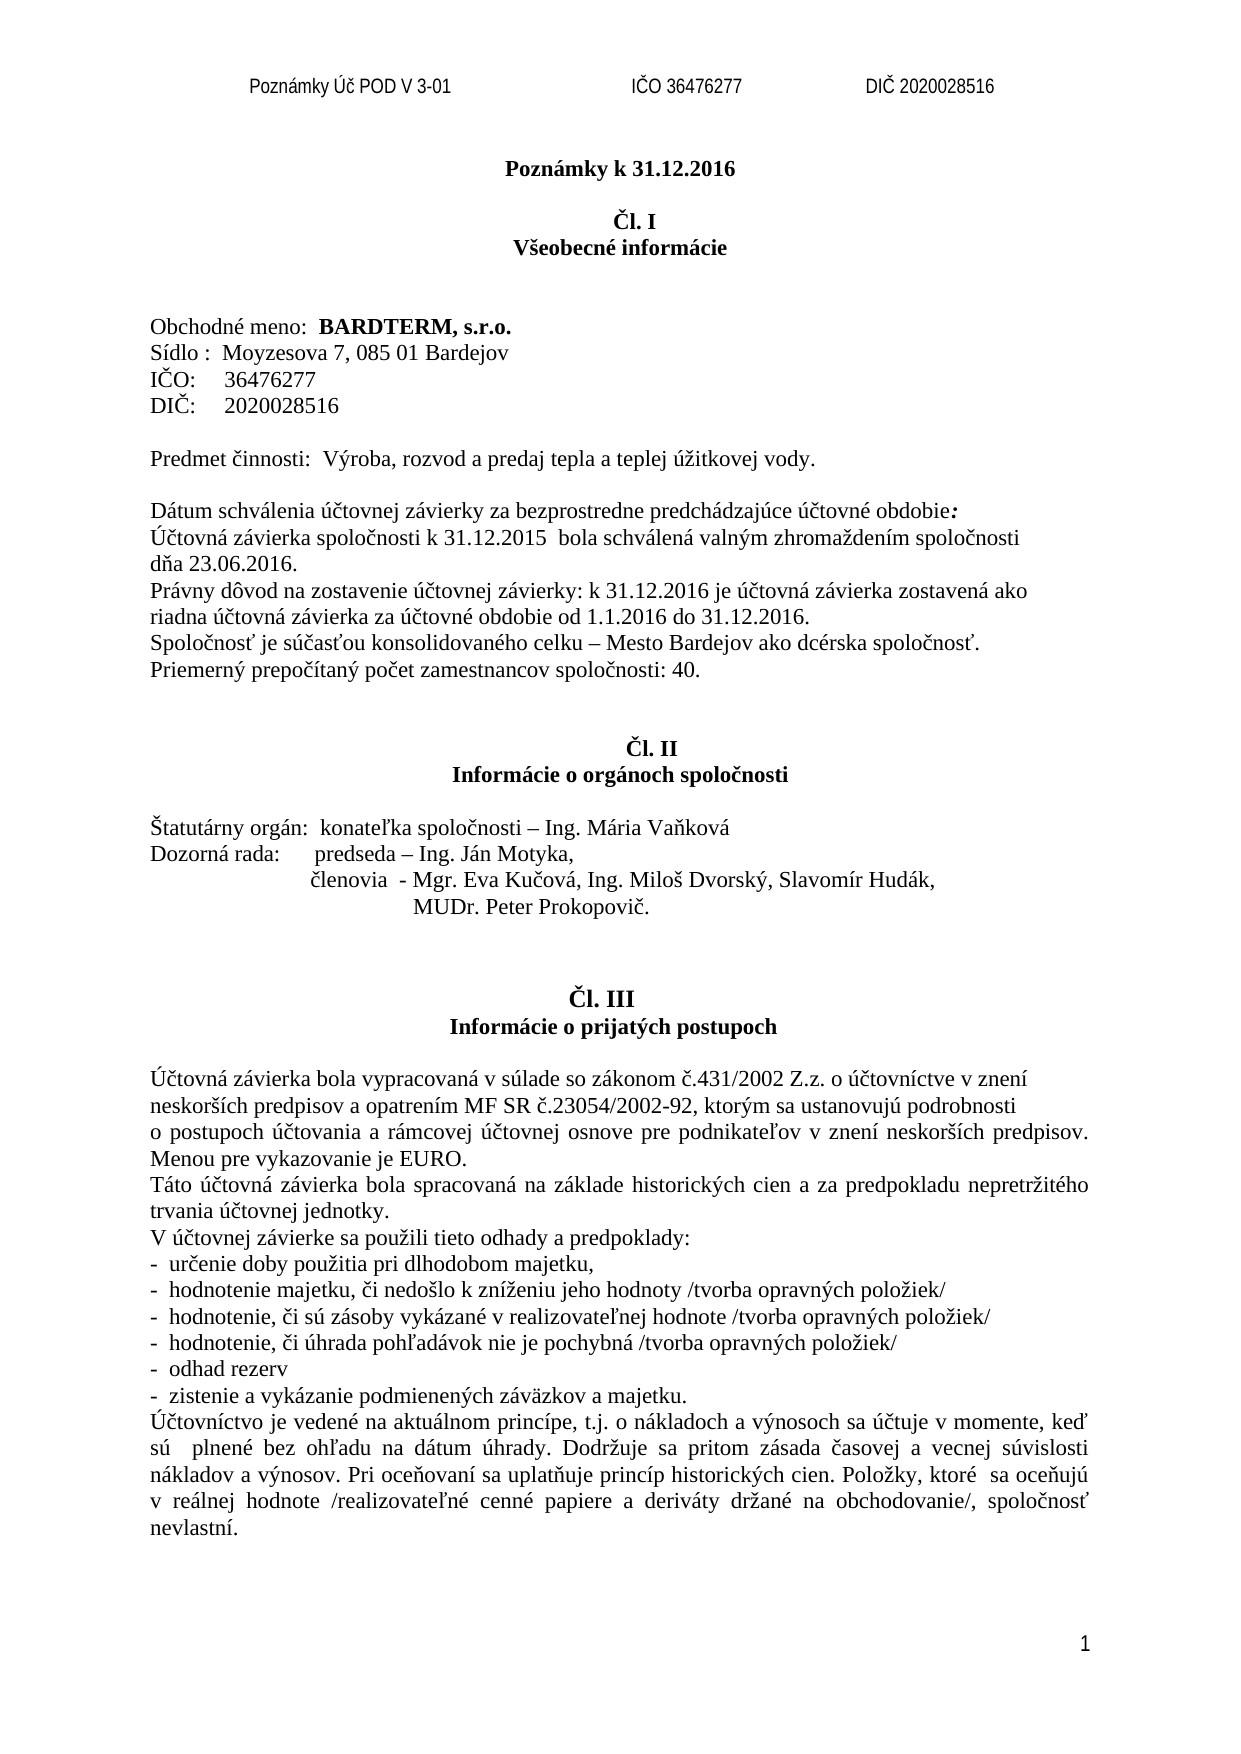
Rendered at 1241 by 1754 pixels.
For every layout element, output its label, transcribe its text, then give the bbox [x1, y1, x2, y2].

text Obchodné meno: BARDTERM, s.r.o. [150, 313, 1090, 339]
text dňa 23.06.2016. [150, 550, 1090, 577]
text o postupoch účtovania a rámcovej účtovnej osnove pre podnikateľov v znení neskorších predpisov. Menou pre vykazovanie je EURO. [150, 1118, 1090, 1171]
text Právny dôvod na zostavenie účtovnej závierky: k 31.12.2016 je účtovná závierka zostavená ako [150, 577, 1090, 603]
text - zistenie a vykázanie podmienených záväzkov a majetku. [150, 1382, 1090, 1408]
text Sídlo : Moyzesova 7, 085 01 Bardejov [150, 339, 1090, 366]
text - hodnotenie majetku, či nedošlo k zníženiu jeho hodnoty /tvorba opravných položiek/ [150, 1276, 1090, 1303]
text - hodnotenie, či sú zásoby vykázané v realizovateľnej hodnote /tvorba opravných položiek/ [150, 1303, 1090, 1329]
text - hodnotenie, či úhrada pohľadávok nie je pochybná /tvorba opravných položiek/ [150, 1329, 1090, 1355]
text Účtovná závierka spoločnosti k 31.12.2015 bola schválená valným zhromaždením spoločnosti [150, 524, 1090, 550]
text Čl. III [150, 984, 1090, 1013]
text MUDr. Peter Prokopovič. [150, 893, 1090, 919]
text Účtovníctvo je vedené na aktuálnom princípe, t.j. o nákladoch a výnosoch sa účtuje v momente, keď sú plnené bez ohľadu na dátum úhrady. Dodržuje sa pritom zásada časovej a vecnej súvislosti nákladov a výnosov. Pri oceňovaní sa uplatňuje princíp historických cien. Položky, ktoré sa oceňujú v reálnej hodnote /realizovateľné cenné papiere a deriváty držané na obchodovanie/, spoločnosť nevlastní. [150, 1408, 1090, 1540]
text Čl. II [150, 735, 1090, 761]
text neskorších predpisov a opatrením MF SR č.23054/2002-92, ktorým sa ustanovujú podrobnosti [150, 1092, 1090, 1118]
text - určenie doby použitia pri dlhodobom majetku, [150, 1250, 1090, 1276]
text Účtovná závierka bola vypracovaná v súlade so zákonom č.431/2002 Z.z. o účtovníctve v znení [150, 1066, 1090, 1092]
text - odhad rezerv [150, 1355, 1090, 1382]
text IČO: 36476277 [150, 366, 1090, 392]
text Informácie o orgánoch spoločnosti [150, 761, 1090, 787]
text Priemerný prepočítaný počet zamestnancov spoločnosti: 40. [150, 656, 1090, 682]
text Poznámky k 31.12.2016 [150, 155, 1090, 181]
text Táto účtovná závierka bola spracovaná na základe historických cien a za predpokladu nepretržitého trvania účtovnej jednotky. [150, 1171, 1090, 1224]
text Všeobecné informácie [150, 234, 1090, 260]
text riadna účtovná závierka za účtovné obdobie od 1.1.2016 do 31.12.2016. [150, 603, 1090, 629]
text Informácie o prijatých postupoch [150, 1013, 1090, 1039]
text V účtovnej závierke sa použili tieto odhady a predpoklady: [150, 1224, 1090, 1250]
text Spoločnosť je súčasťou konsolidovaného celku – Mesto Bardejov ako dcérska spoločnosť. [150, 629, 1090, 656]
text Dozorná rada: predseda – Ing. Ján Motyka, [150, 840, 1090, 867]
text Predmet činnosti: Výroba, rozvod a predaj tepla a teplej úžitkovej vody. [150, 445, 1090, 471]
text členovia - Mgr. Eva Kučová, Ing. Miloš Dvorský, Slavomír Hudák, [150, 867, 1090, 893]
text Dátum schválenia účtovnej závierky za bezprostredne predchádzajúce účtovné obdobie: [150, 498, 1090, 524]
text DIČ: 2020028516 [150, 392, 1090, 418]
text Štatutárny orgán: konateľka spoločnosti – Ing. Mária Vaňková [150, 814, 1090, 840]
text Čl. I [150, 208, 1090, 234]
